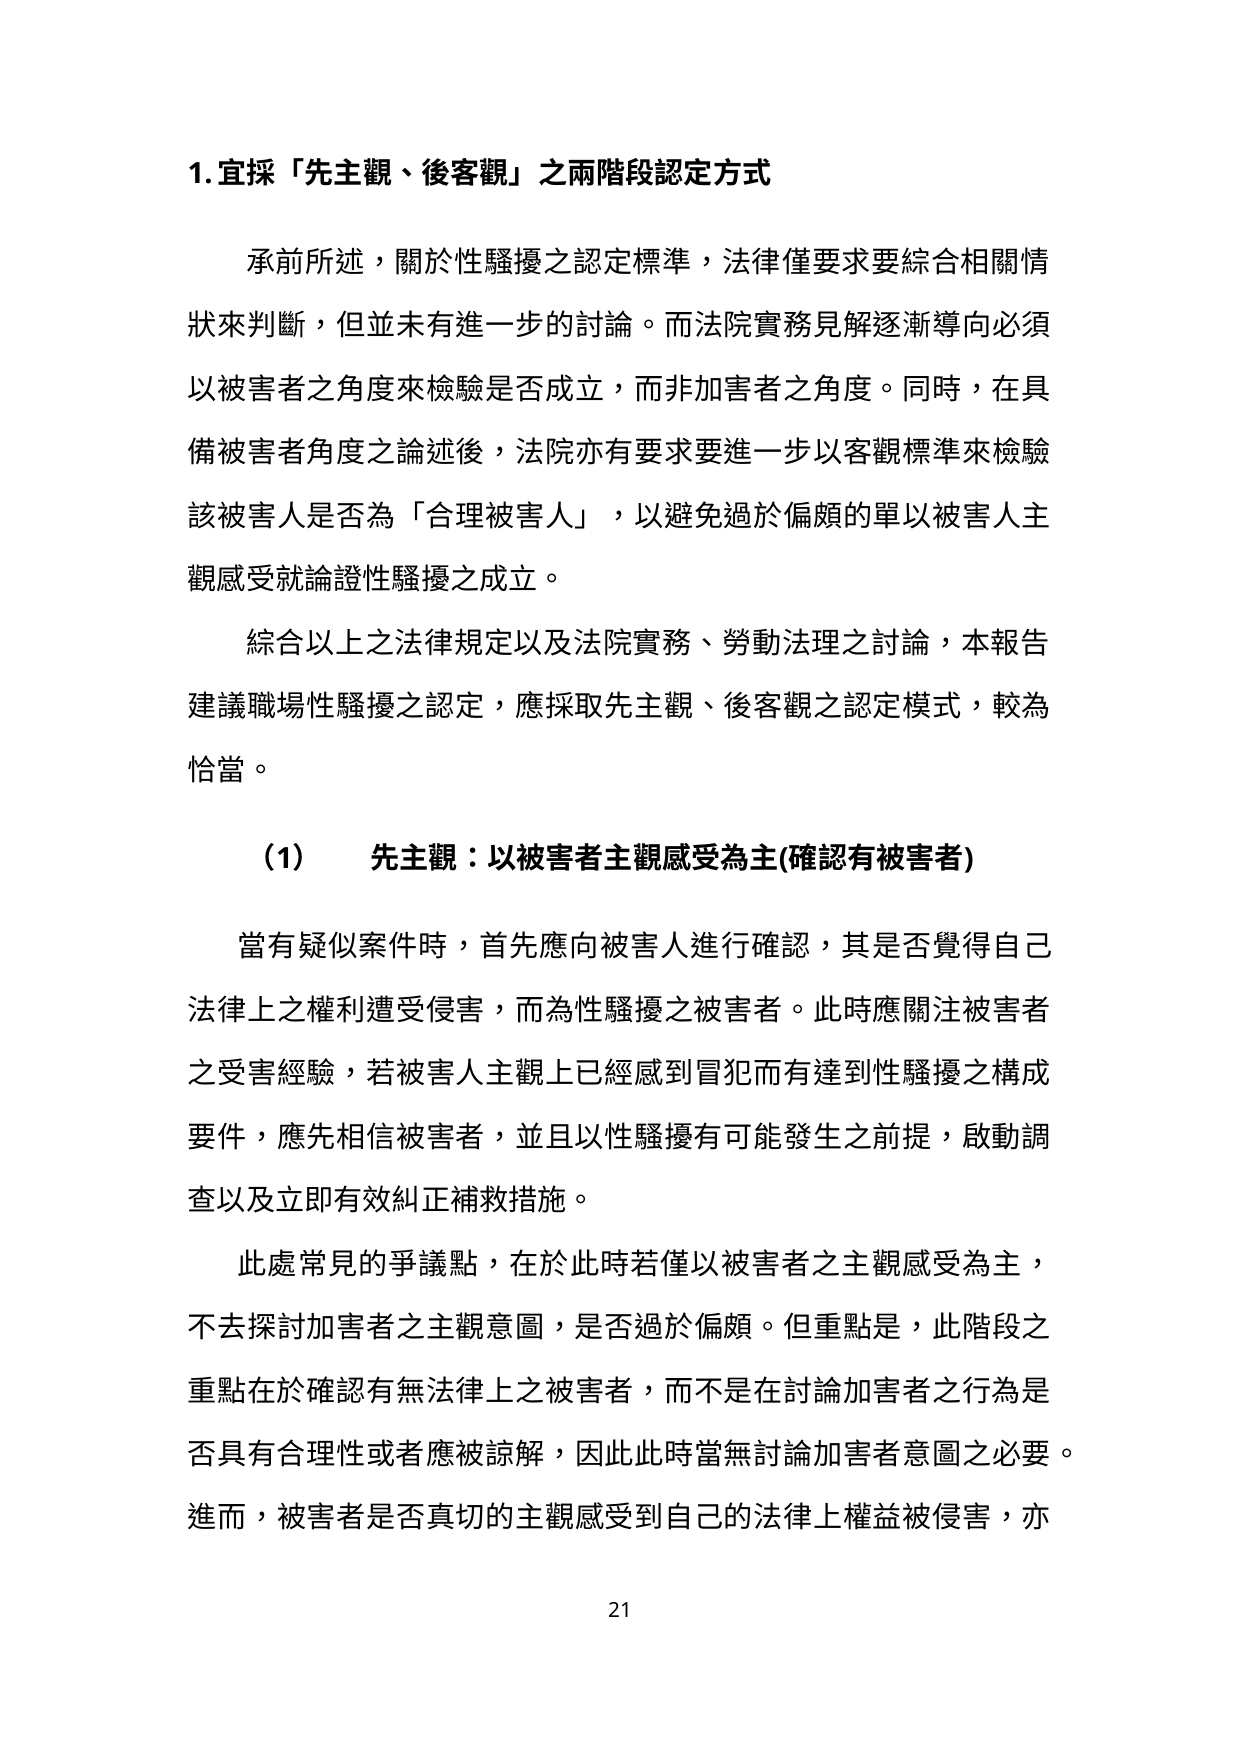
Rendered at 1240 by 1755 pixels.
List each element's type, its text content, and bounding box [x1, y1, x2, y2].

text 此處常見的爭議點，在於此時若僅以被害者之主觀感受為主，不去探討加害者之主觀意圖，是否過於偏頗。但重點是，此階段之重點在於確認有無法律上之被害者，而不是在討論加害者之行為是否具有合理性或者應被諒解，因此此時當無討論加害者意圖之必要。進而，被害者是否真切的主觀感受到自己的法律上權益被侵害，亦僅有被害人自己能夠闡述，絕非第三人、加害人能夠探知被害者心中的真實反應而代為發言。因此，當在確認是否確有法律權利被侵害之被害者存在之階段，當以被害人主觀感受為主（再次強調，非謂加害人之感受不重要，僅係不在此時檢驗）。 [187, 1240, 1052, 1536]
text 承前所述，關於性騷擾之認定標準，法律僅要求要綜合相關情狀來判斷，但並未有進一步的討論。而法院實務見解逐漸導向必須以被害者之角度來檢驗是否成立，而非加害者之角度。同時，在具備被害者角度之論述後，法院亦有要求要進一步以客觀標準來檢驗該被害人是否為「合理被害人」，以避免過於偏頗的單以被害人主觀感受就論證性騷擾之成立。 [187, 238, 1052, 598]
list 宜採「先主觀、後客觀」之兩階段認定方式 [187, 150, 1052, 192]
text 綜合以上之法律規定以及法院實務、勞動法理之討論，本報告建議職場性騷擾之認定，應採取先主觀、後客觀之認定模式，較為恰當。 [187, 619, 1052, 788]
list 先主觀：以被害者主觀感受為主(確認有被害者) [247, 834, 1052, 877]
text 當有疑似案件時，首先應向被害人進行確認，其是否覺得自己法律上之權利遭受侵害，而為性騷擾之被害者。此時應關注被害者之受害經驗，若被害人主觀上已經感到冒犯而有達到性騷擾之構成要件，應先相信被害者，並且以性騷擾有可能發生之前提，啟動調查以及立即有效糾正補救措施。 [187, 923, 1052, 1219]
